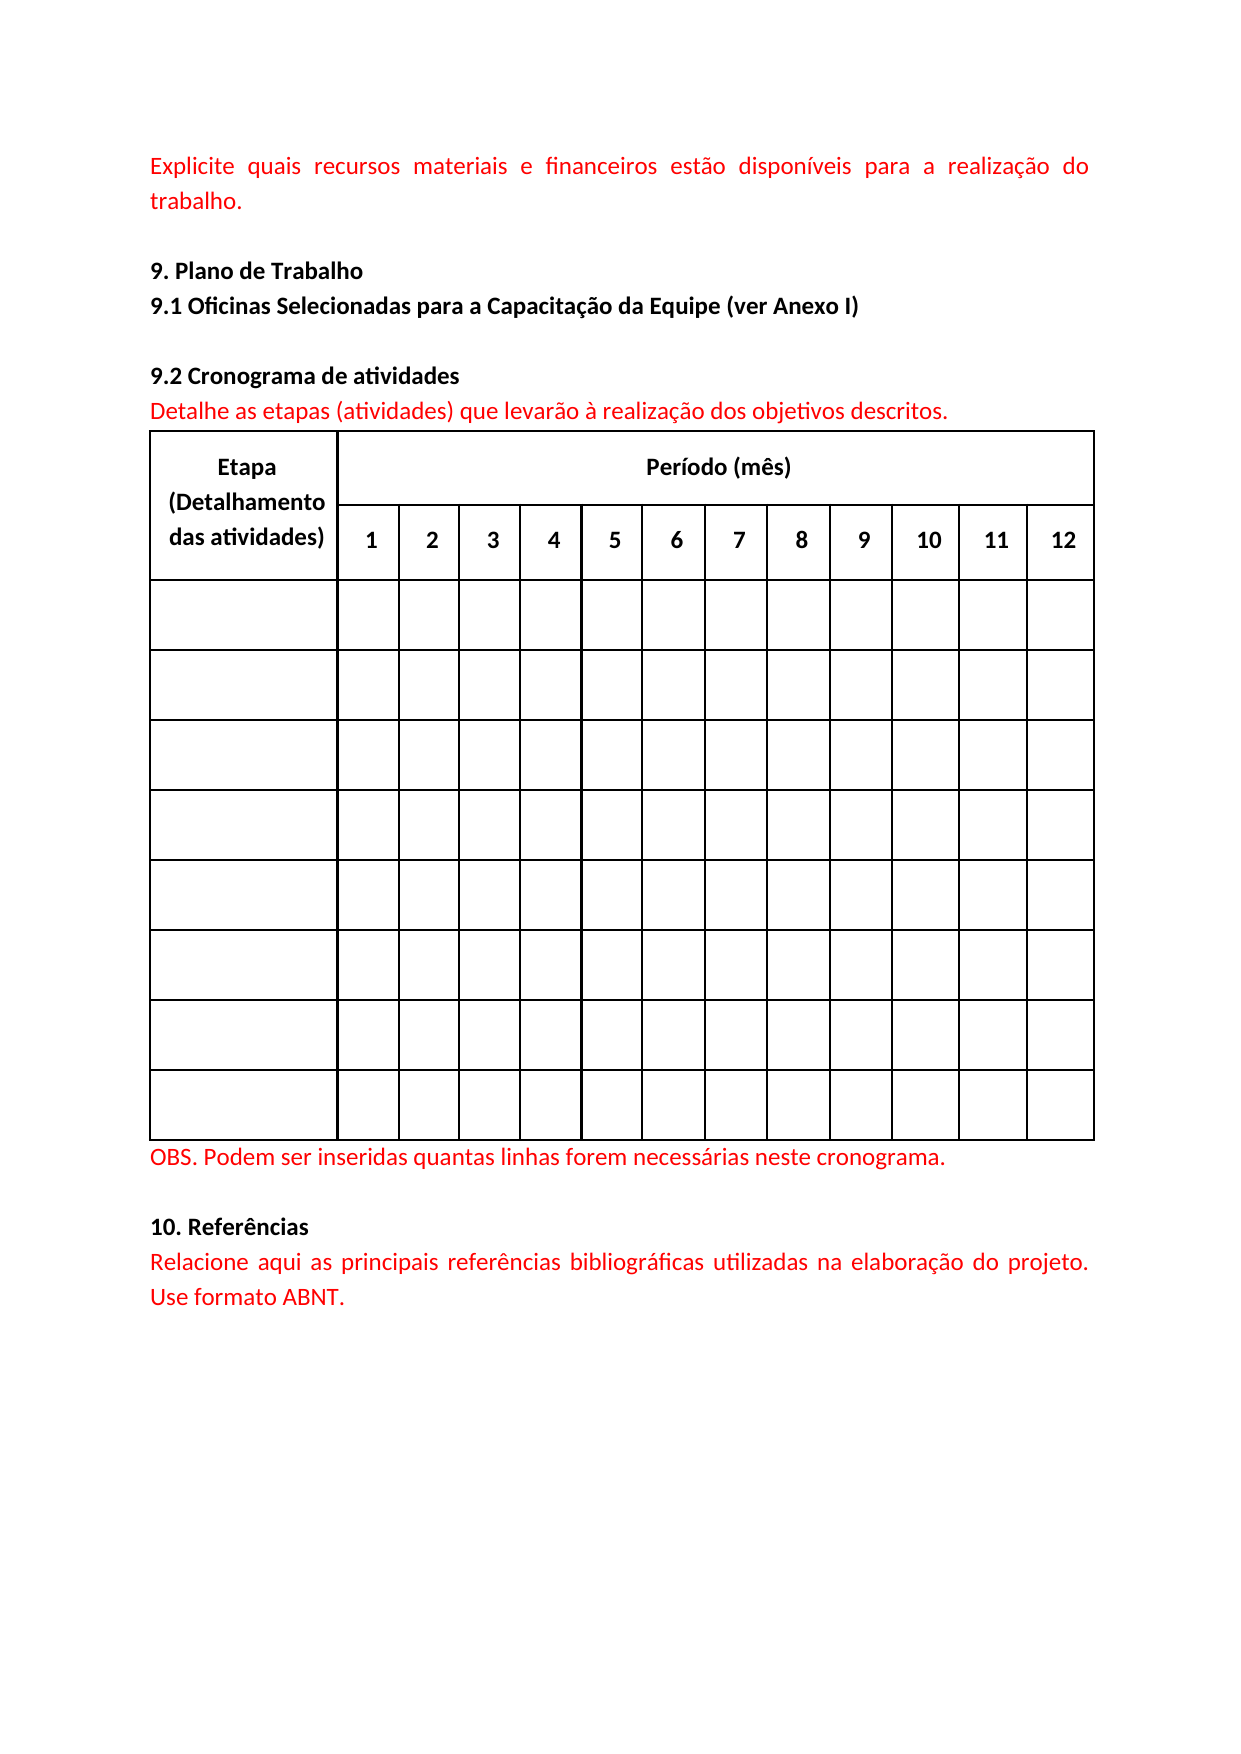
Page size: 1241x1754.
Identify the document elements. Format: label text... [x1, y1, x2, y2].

table_cell [151, 581, 336, 648]
table_cell [643, 861, 704, 929]
table_cell 5 [583, 506, 641, 578]
table_cell [643, 581, 704, 648]
table_cell [768, 721, 829, 789]
table_cell [583, 1001, 641, 1069]
table_cell [831, 861, 891, 929]
table_cell [583, 721, 641, 789]
table_cell 1 [339, 506, 398, 578]
table_cell [460, 931, 519, 999]
text 9.2 Cronograma de atividades [150, 360, 1090, 391]
table_cell [831, 1071, 891, 1139]
table_cell [339, 861, 398, 929]
table_header Etapa (Detalhamento das atividades) [151, 432, 336, 578]
table_cell [339, 1001, 398, 1069]
table_cell [768, 791, 829, 859]
table_cell [1028, 651, 1093, 719]
text Detalhe as etapas (atividades) que levarão à realização dos objetivos descritos. [150, 395, 1090, 426]
table_cell [460, 861, 519, 929]
table_cell [151, 651, 336, 719]
table_cell 11 [960, 506, 1026, 578]
table_cell [960, 1001, 1026, 1069]
table_cell [521, 1001, 580, 1069]
table_cell [960, 791, 1026, 859]
table_cell 7 [706, 506, 766, 578]
text Explicite quais recursos materiais e financeiros estão disponíveis para a realização do trabalho. [150, 150, 1090, 216]
table_cell [339, 581, 398, 648]
table_cell [706, 721, 766, 789]
table_cell [643, 791, 704, 859]
table_cell [583, 931, 641, 999]
table_cell [831, 651, 891, 719]
table_cell [893, 791, 958, 859]
table_cell [706, 1001, 766, 1069]
table_cell [643, 1001, 704, 1069]
table_cell [583, 861, 641, 929]
table_cell [400, 931, 458, 999]
table_cell [1028, 931, 1093, 999]
table_cell [768, 1071, 829, 1139]
table_cell [521, 931, 580, 999]
table_cell [1028, 1071, 1093, 1139]
table_cell 3 [460, 506, 519, 578]
table_cell [460, 581, 519, 648]
table_cell [521, 651, 580, 719]
table_cell [521, 581, 580, 648]
table_cell [151, 721, 336, 789]
table_cell 8 [768, 506, 829, 578]
table_cell [960, 721, 1026, 789]
table_cell [960, 861, 1026, 929]
table_cell [831, 791, 891, 859]
table_cell [400, 1001, 458, 1069]
table_cell [339, 791, 398, 859]
table_cell 6 [643, 506, 704, 578]
table_cell [151, 1001, 336, 1069]
table_cell [960, 1071, 1026, 1139]
table_cell [339, 931, 398, 999]
text 10. Referências [150, 1211, 1090, 1242]
table_cell [460, 1071, 519, 1139]
table_cell [521, 791, 580, 859]
text OBS. Podem ser inseridas quantas linhas forem necessárias neste cronograma. [150, 1141, 1090, 1172]
table_cell [768, 651, 829, 719]
table_cell [893, 581, 958, 648]
table_cell [400, 581, 458, 648]
table_cell 2 [400, 506, 458, 578]
table_cell [151, 861, 336, 929]
table_cell [339, 1071, 398, 1139]
table_cell [151, 931, 336, 999]
table_cell [151, 791, 336, 859]
table_cell [706, 791, 766, 859]
table_cell [583, 1071, 641, 1139]
table_cell [1028, 861, 1093, 929]
table_cell [400, 651, 458, 719]
table_cell [521, 861, 580, 929]
table_cell [960, 651, 1026, 719]
table_cell [400, 791, 458, 859]
table_cell [831, 581, 891, 648]
table_cell [151, 1071, 336, 1139]
table_header Período (mês) [339, 432, 1093, 503]
table_cell [643, 721, 704, 789]
table_cell 10 [893, 506, 958, 578]
table_cell [400, 861, 458, 929]
table_cell [893, 1071, 958, 1139]
table_cell [460, 651, 519, 719]
table_cell [893, 721, 958, 789]
table_cell [706, 931, 766, 999]
table_cell [643, 931, 704, 999]
table_cell [643, 651, 704, 719]
table_cell [460, 1001, 519, 1069]
table_cell [706, 861, 766, 929]
table_cell [460, 721, 519, 789]
table_cell [831, 1001, 891, 1069]
text 9. Plano de Trabalho [150, 255, 1090, 286]
text 9.1 Oficinas Selecionadas para a Capacitação da Equipe (ver Anexo I) [150, 290, 1090, 321]
table_cell [893, 861, 958, 929]
table_cell [583, 651, 641, 719]
table_cell 12 [1028, 506, 1093, 578]
table_cell [706, 581, 766, 648]
table_cell [893, 931, 958, 999]
table_cell [893, 651, 958, 719]
table_cell [339, 651, 398, 719]
table_cell [768, 581, 829, 648]
table_cell [521, 1071, 580, 1139]
table_cell 4 [521, 506, 580, 578]
table_cell [521, 721, 580, 789]
table_cell [1028, 791, 1093, 859]
table_cell [583, 791, 641, 859]
table_cell [960, 581, 1026, 648]
table_cell [339, 721, 398, 789]
table_cell [706, 651, 766, 719]
table_cell [706, 1071, 766, 1139]
table_cell 9 [831, 506, 891, 578]
table_cell [768, 931, 829, 999]
text Relacione aqui as principais referências bibliográficas utilizadas na elaboração do projeto. Use formato ABNT. [150, 1246, 1090, 1312]
table_cell [643, 1071, 704, 1139]
table_cell [1028, 1001, 1093, 1069]
table_cell [768, 861, 829, 929]
table_cell [400, 1071, 458, 1139]
table_cell [893, 1001, 958, 1069]
table_cell [1028, 721, 1093, 789]
table_cell [1028, 581, 1093, 648]
table_cell [831, 931, 891, 999]
table_cell [400, 721, 458, 789]
table_cell [960, 931, 1026, 999]
table_cell [768, 1001, 829, 1069]
table_cell [460, 791, 519, 859]
table_cell [583, 581, 641, 648]
table_cell [831, 721, 891, 789]
